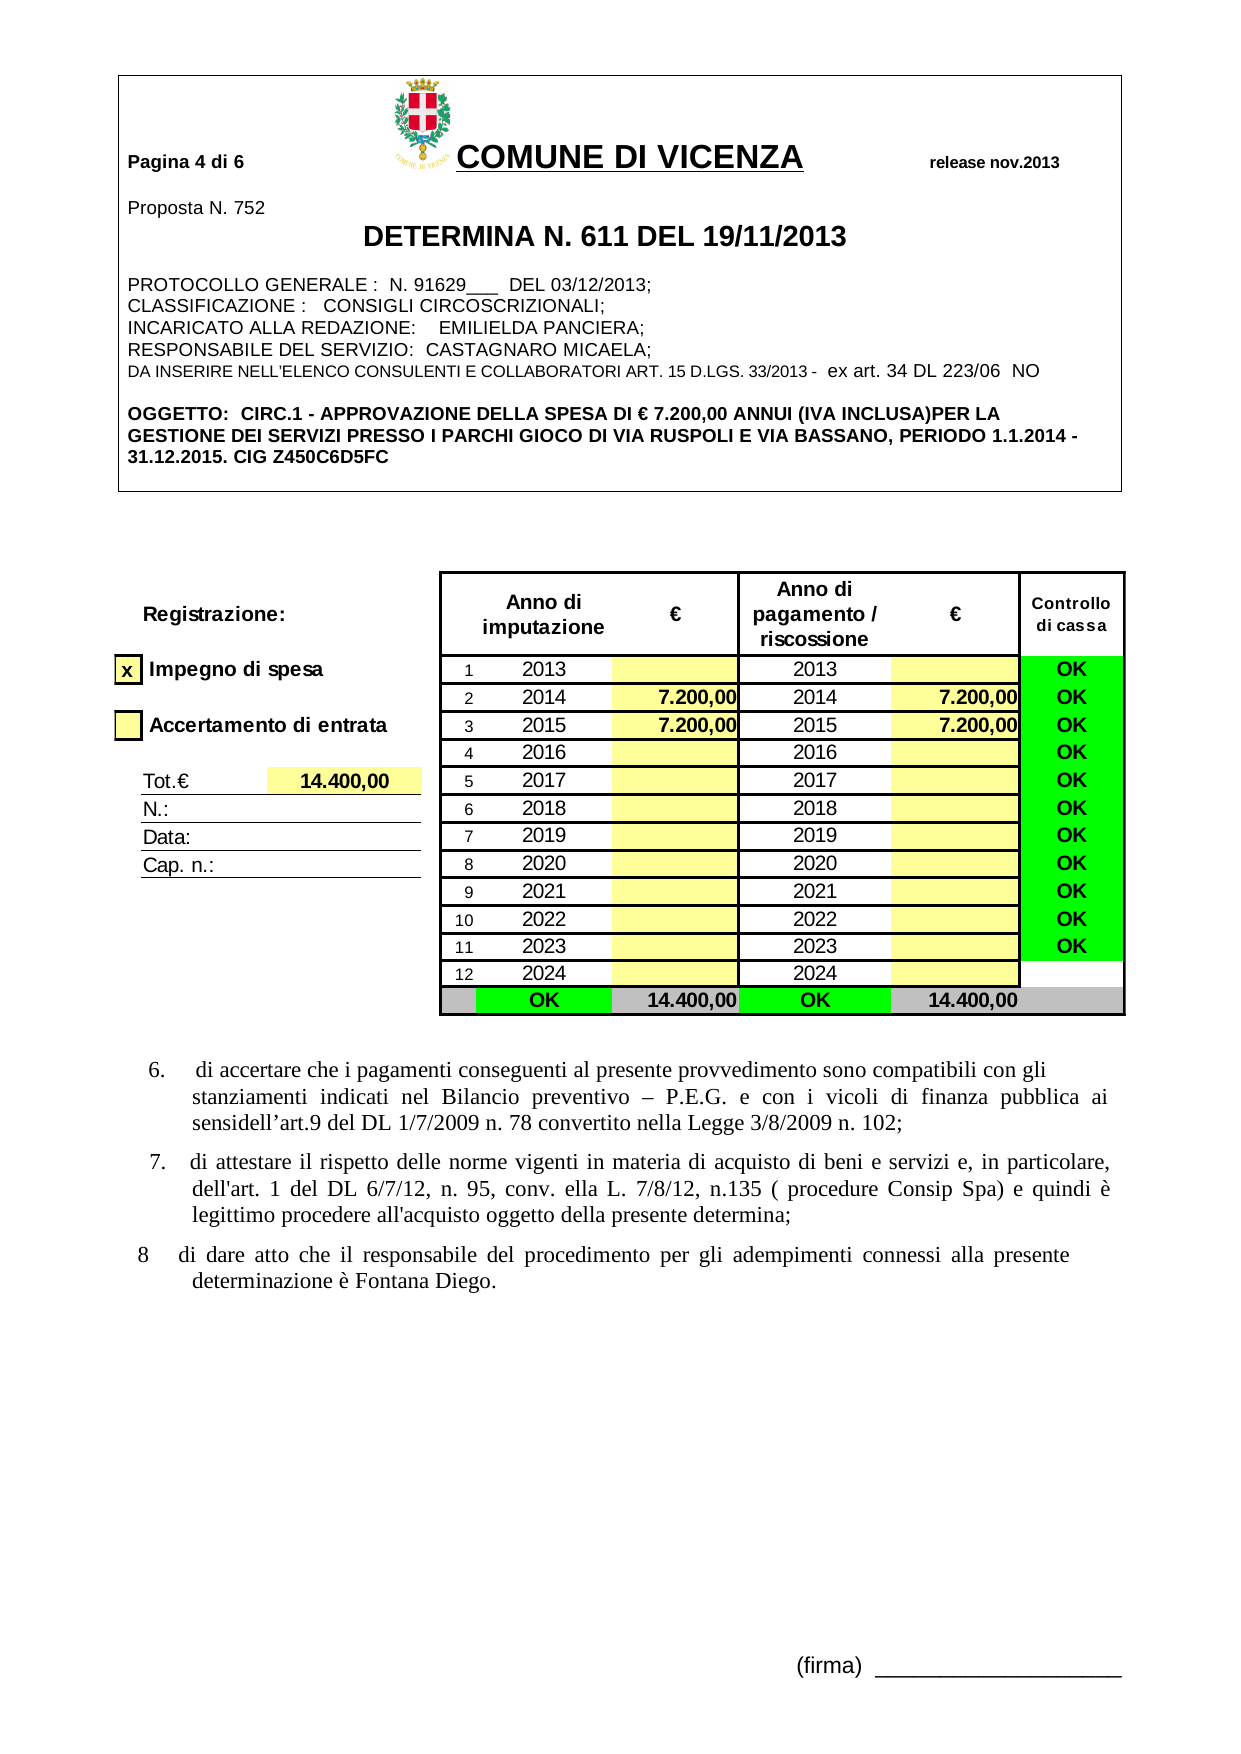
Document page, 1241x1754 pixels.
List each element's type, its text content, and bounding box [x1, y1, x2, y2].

picture [394, 78, 451, 169]
list 7. di attestare il rispetto delle norme vigenti in materia di acquisto di beni e servizi e, in particolare, dell'art. 1 del DL 6/7/12, n. 95, conv. ella L. 7/8/12, n.135 ( procedure Consip Spa) e quindi è legittimo procedere all'acquisto oggetto della presente determina; [118, 1148, 1122, 1228]
list 6. di accertare che i pagamenti conseguenti al presente provvedimento sono compatibili con gli stanziamenti indicati nel Bilancio preventivo – P.E.G. e con i vicoli di finanza pubblica ai sensidell’art.9 del DL 1/7/2009 n. 78 convertito nella Legge 3/8/2009 n. 102; [118, 1056, 1122, 1136]
list 8 di dare atto che il responsabile del procedimento per gli adempimenti connessi alla presente determinazione è Fontana Diego. [118, 1240, 1122, 1293]
